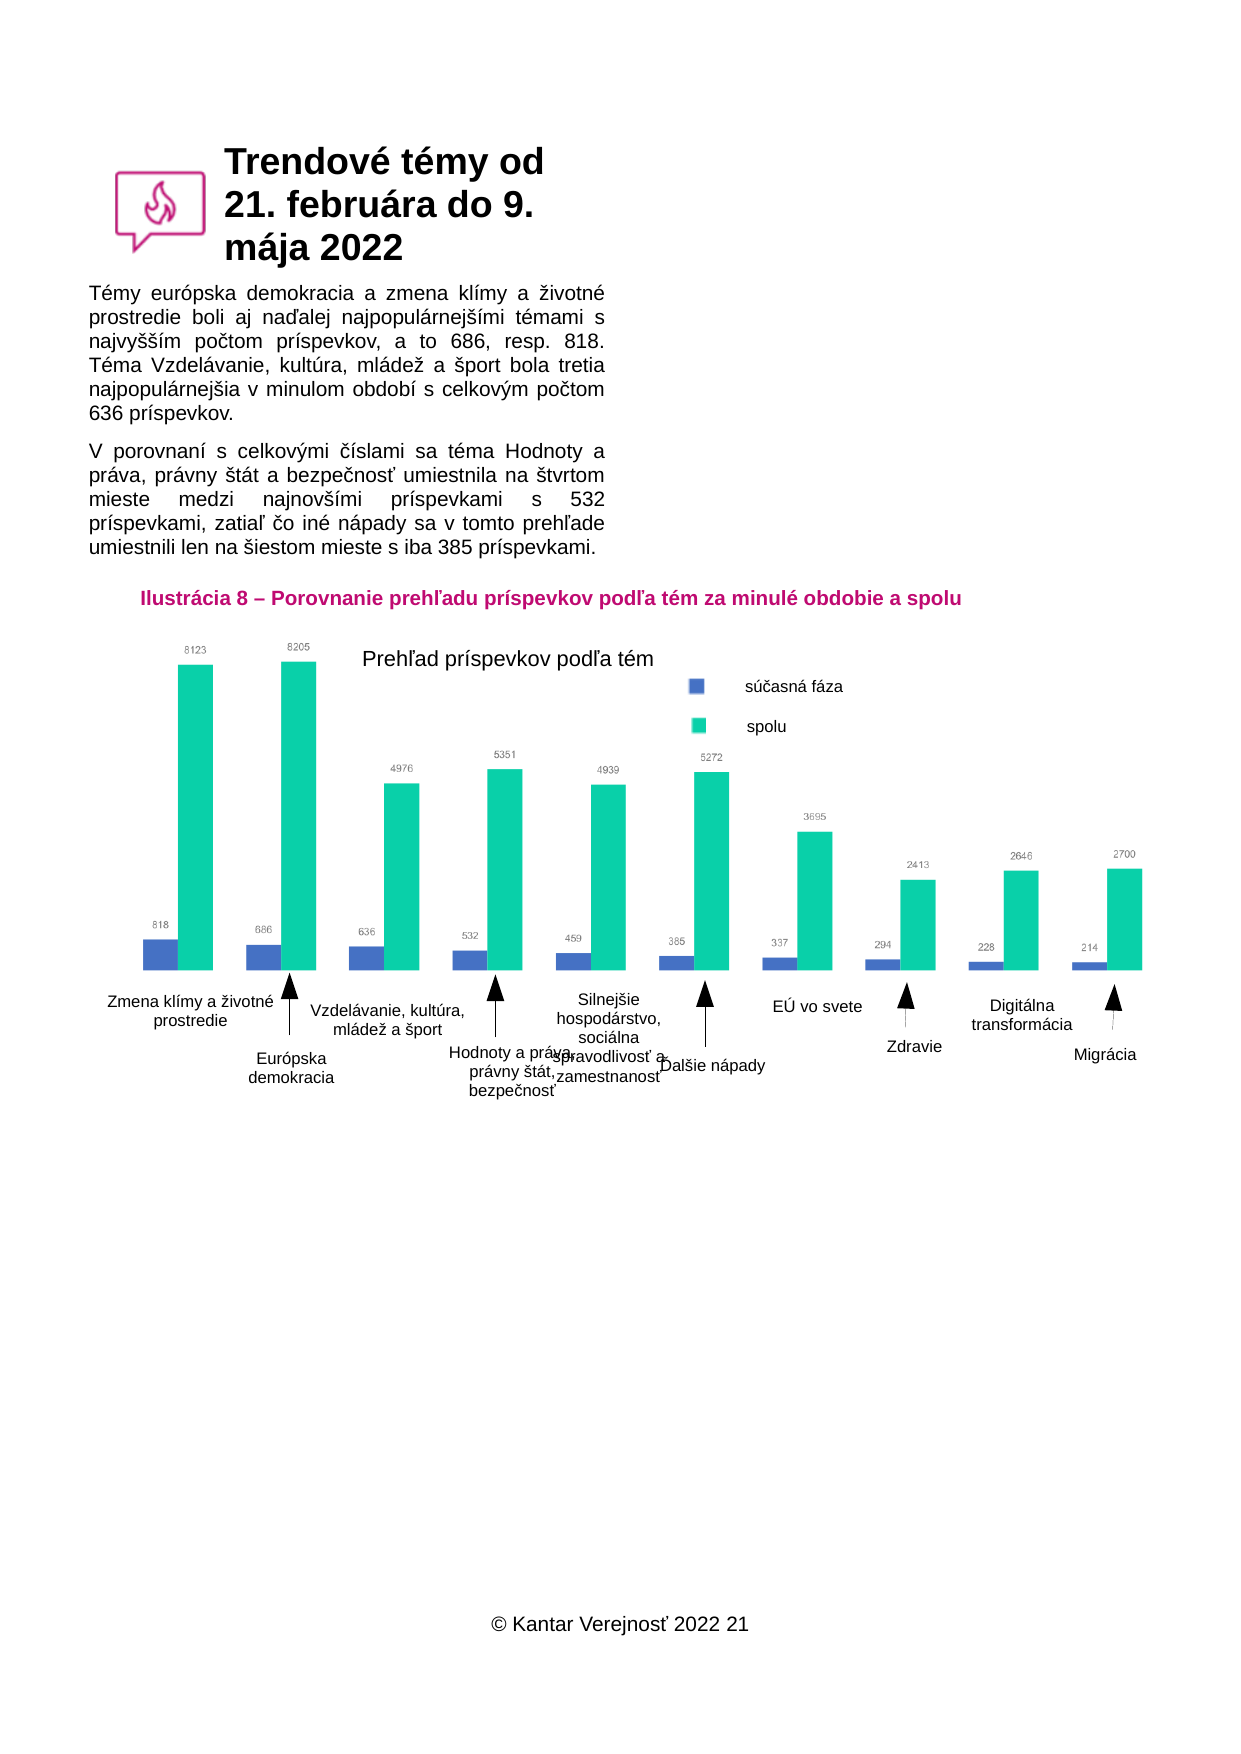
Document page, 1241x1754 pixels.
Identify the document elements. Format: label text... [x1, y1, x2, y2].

text Témy európska demokracia a zmena klímy a životné prostredie boli aj naďalej najpopulárnejšími témami s najvyšším počtom príspevkov, a to 686, resp. 818. Téma Vzdelávanie, kultúra, mládež a šport bola tretia najpopulárnejšia v minulom období s celkovým počtom 636 príspevkov. [88, 281, 605, 424]
text V porovnaní s celkovými číslami sa téma Hodnoty a práva, právny štát a bezpečnosť umiestnila na štvrtom mieste medzi najnovšími príspevkami s 532 príspevkami, zatiaľ čo iné nápady sa v tomto prehľade umiestnili len na šiestom mieste s iba 385 príspevkami. [88, 439, 605, 559]
subtitle Trendové témy od 21. februára do 9. mája 2022 [88, 139, 605, 268]
picture [97, 150, 224, 276]
picture [134, 636, 1153, 974]
